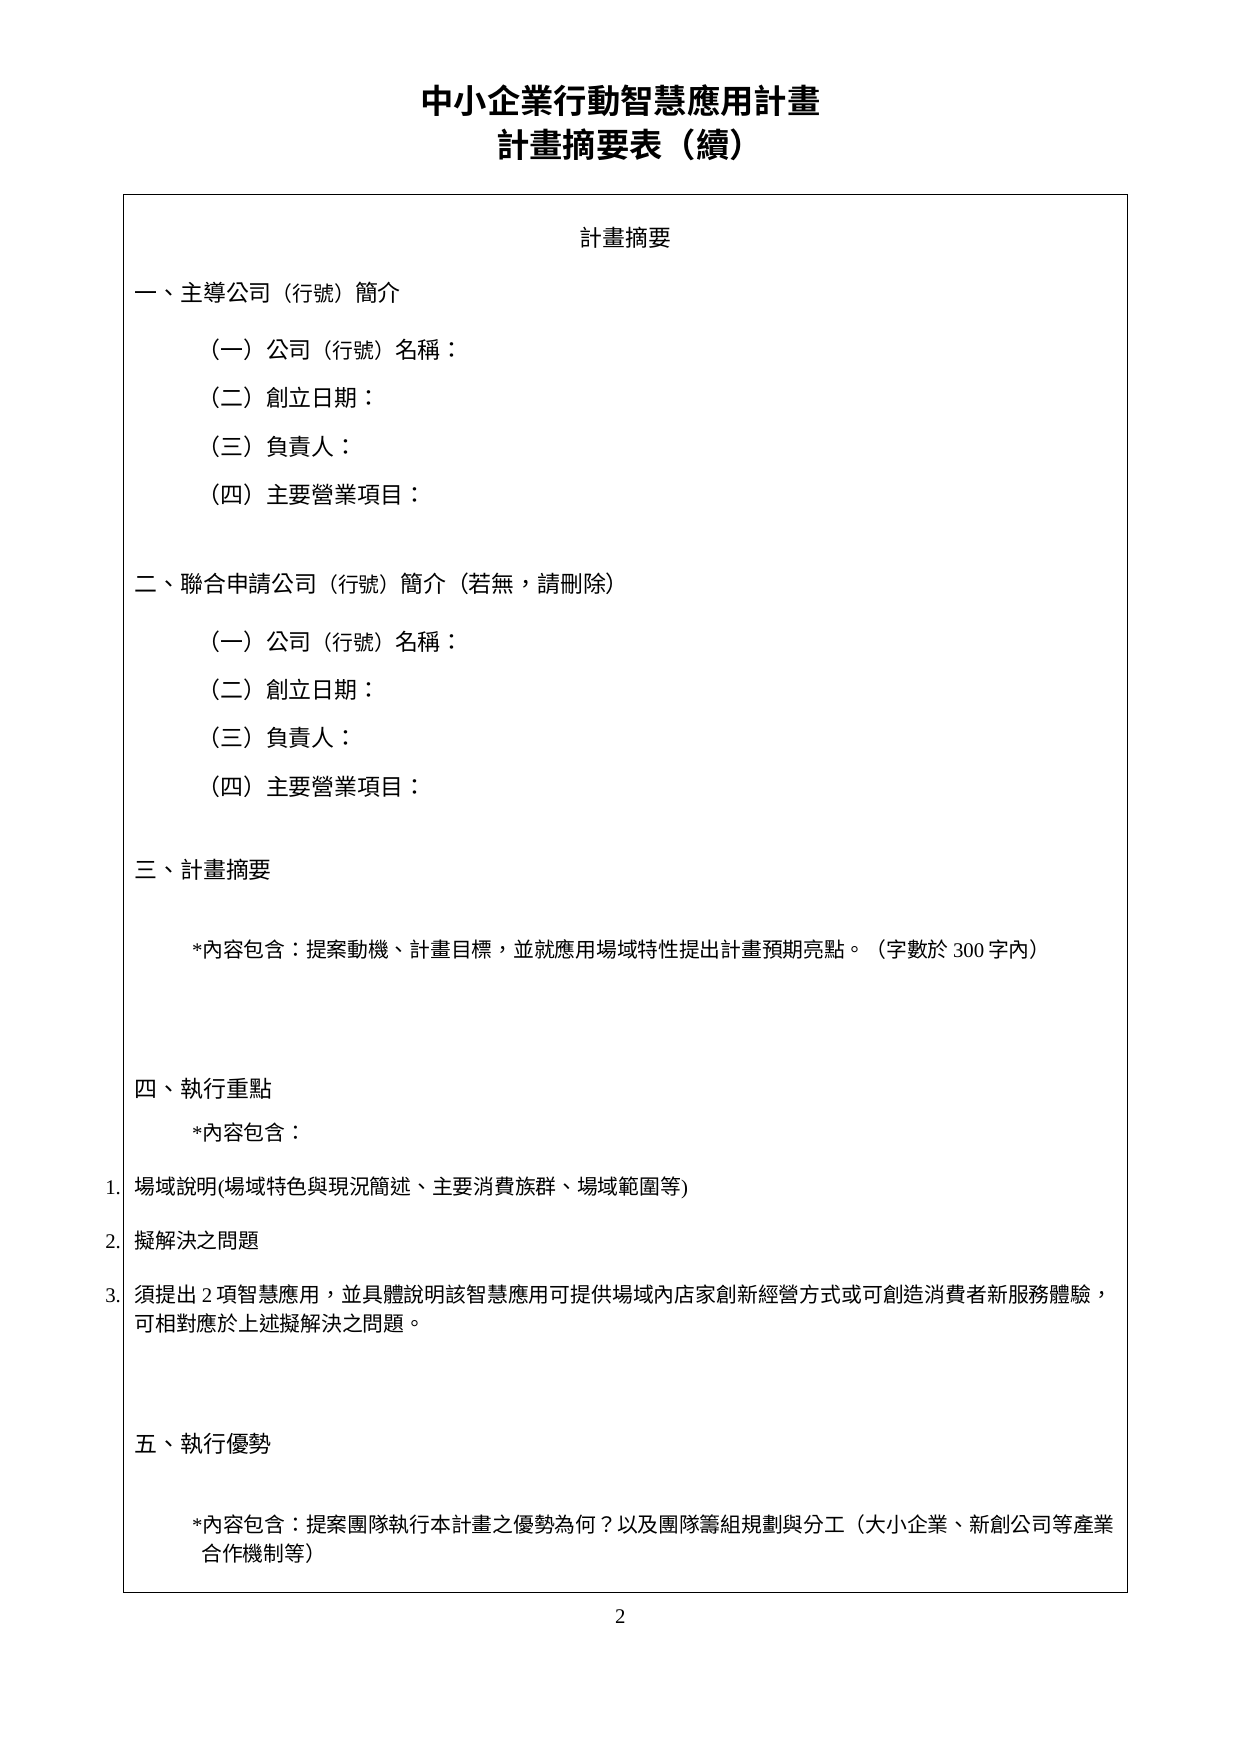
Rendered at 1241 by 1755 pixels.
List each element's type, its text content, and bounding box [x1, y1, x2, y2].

table_header 計畫摘要 一、主導公司（行號）簡介 （一）公司（行號）名稱： （二）創立日期： （三）負責人： （四）主要營業項目： 二、聯合申請公司（行號）簡介（若無，請刪除） （一）公司（行號）名稱： （二）創立日期： （三）負責人： （四）主要營業項目： 三、計畫摘要 *內容包含：提案動機、計畫目標，並就應用場域特性提出計畫預期亮點。（字數於300字內） 四、執行重點 *內容包含： 場域說明(場域特色與現況簡述、主要消費族群、場域範圍等) 擬解決之問題 須提出2項智慧應用，並具體說明該智慧應用可提供場域內店家創新經營方式或可創造消費者新服務體驗，可相對應於上述擬解決之問題。 五、執行優勢 *內容包含：提案團隊執行本計畫之優勢為何？以及團隊籌組規劃與分工（大小企業、新創公司等產業合作機制等） [124, 195, 1127, 1592]
text 中小企業行動智慧應用計畫 [112, 75, 1128, 123]
subtitle 計畫摘要表（續） [112, 123, 1146, 167]
